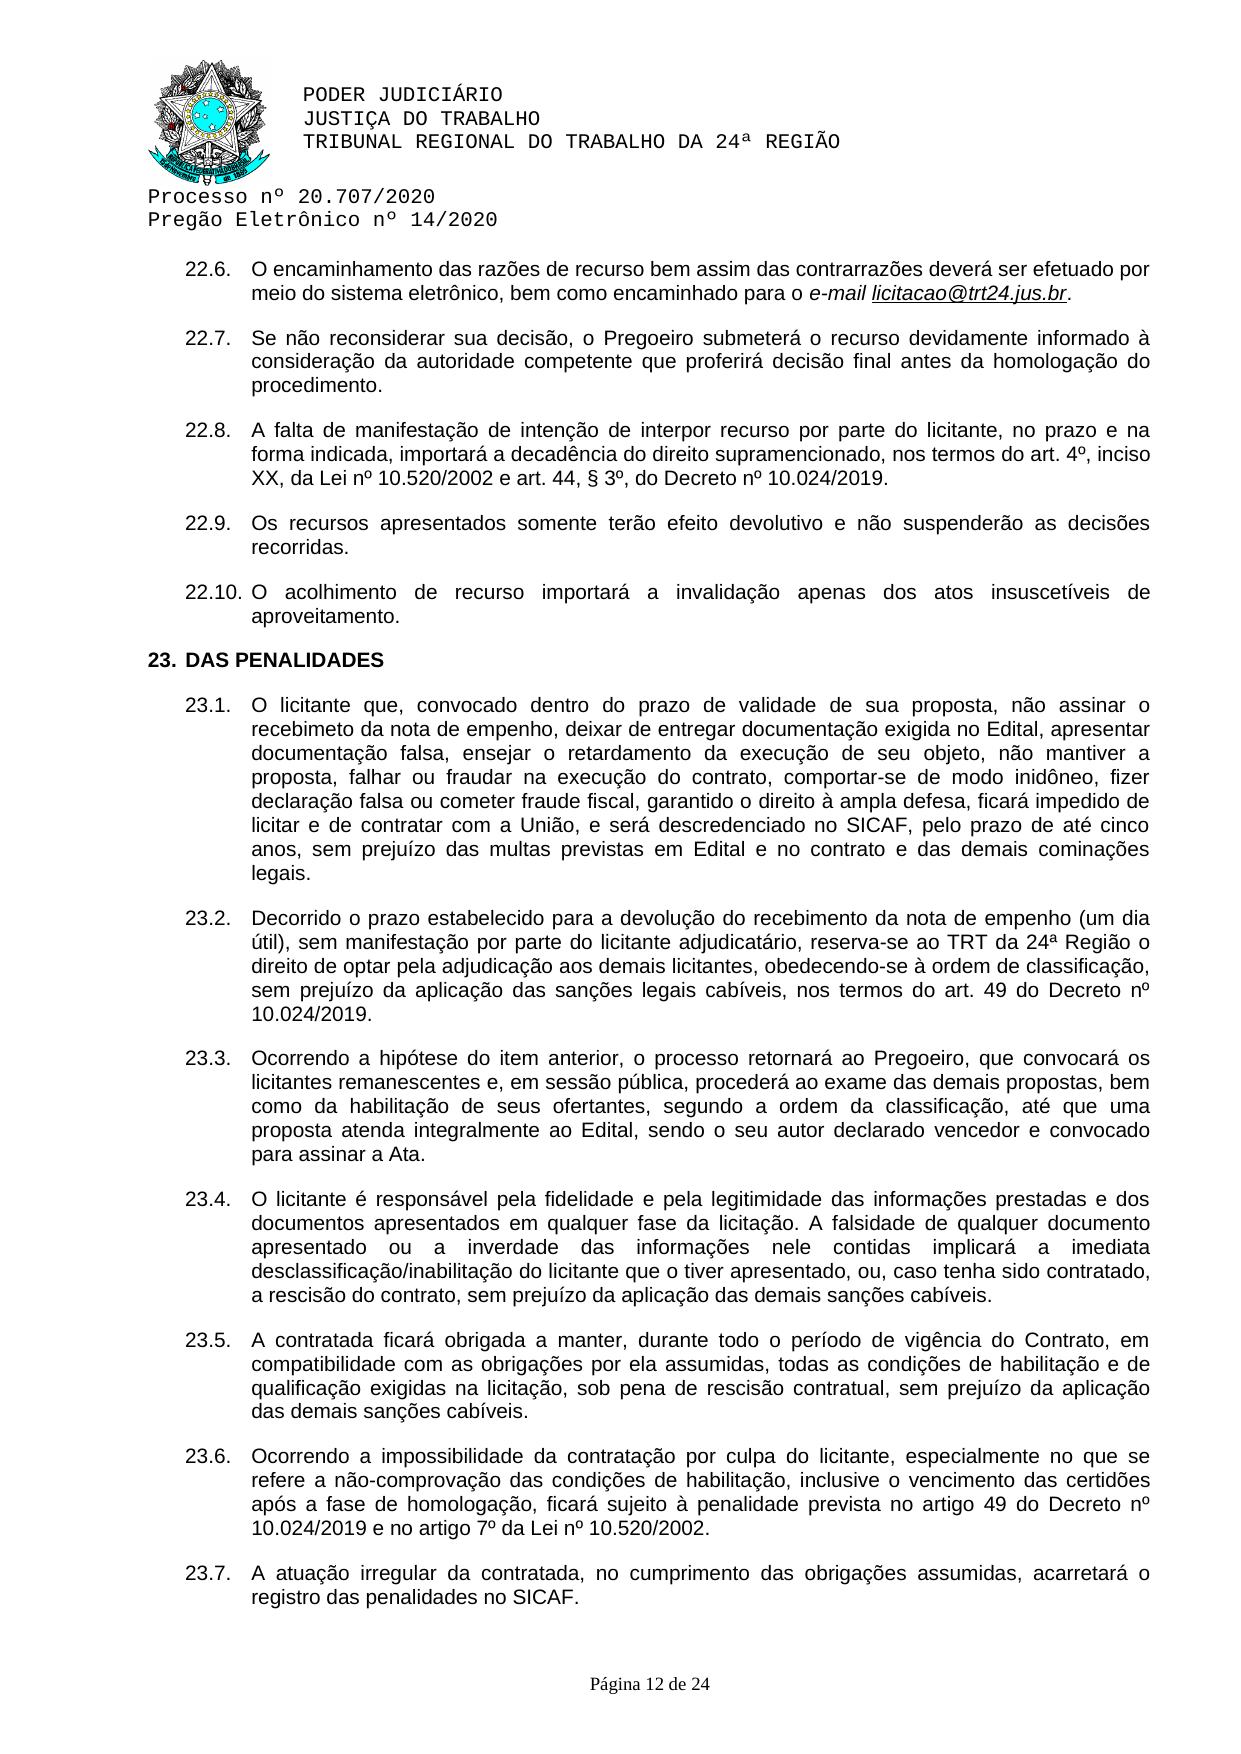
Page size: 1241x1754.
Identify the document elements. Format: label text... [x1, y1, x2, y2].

list O encaminhamento das razões de recurso bem assim das contrarrazões deverá ser efetuado por meio do sistema eletrônico, bem como encaminhado para o e-mail licitacao@trt24.jus.br. [185, 257, 1152, 304]
list Ocorrendo a hipótese do item anterior, o processo retornará ao Pregoeiro, que convocará os licitantes remanescentes e, em sessão pública, procederá ao exame das demais propostas, bem como da habilitação de seus ofertantes, segundo a ordem da classificação, até que uma proposta atenda integralmente ao Edital, sendo o seu autor declarado vencedor e convocado para assinar a Ata. [185, 1046, 1152, 1166]
list A contratada ficará obrigada a manter, durante todo o período de vigência do Contrato, em compatibilidade com as obrigações por ela assumidas, todas as condições de habilitação e de qualificação exigidas na licitação, sob pena de rescisão contratual, sem prejuízo da aplicação das demais sanções cabíveis. [185, 1327, 1152, 1423]
list A atuação irregular da contratada, no cumprimento das obrigações assumidas, acarretará o registro das penalidades no SICAF. [185, 1561, 1152, 1609]
list O licitante é responsável pela fidelidade e pela legitimidade das informações prestadas e dos documentos apresentados em qualquer fase da licitação. A falsidade de qualquer documento apresentado ou a inverdade das informações nele contidas implicará a imediata desclassificação/inabilitação do licitante que o tiver apresentado, ou, caso tenha sido contratado, a rescisão do contrato, sem prejuízo da aplicação das demais sanções cabíveis. [185, 1187, 1152, 1307]
list Os recursos apresentados somente terão efeito devolutivo e não suspenderão as decisões recorridas. [185, 511, 1152, 559]
list Decorrido o prazo estabelecido para a devolução do recebimento da nota de empenho (um dia útil), sem manifestação por parte do licitante adjudicatário, reserva-se ao TRT da 24ª Região o direito de optar pela adjudicação aos demais licitantes, obedecendo-se à ordem de classificação, sem prejuízo da aplicação das sanções legais cabíveis, nos termos do art. 49 do Decreto nº 10.024/2019. [185, 906, 1152, 1025]
list A falta de manifestação de intenção de interpor recurso por parte do licitante, no prazo e na forma indicada, importará a decadência do direito supramencionado, nos termos do art. 4º, inciso XX, da Lei nº 10.520/2002 e art. 44, § 3º, do Decreto nº 10.024/2019. [185, 418, 1152, 490]
list DAS PENALIDADES [148, 648, 1152, 672]
list Se não reconsiderar sua decisão, o Pregoeiro submeterá o recurso devidamente informado à consideração da autoridade competente que proferirá decisão final antes da homologação do procedimento. [185, 325, 1152, 397]
list Ocorrendo a impossibilidade da contratação por culpa do licitante, especialmente no que se refere a não-comprovação das condições de habilitação, inclusive o vencimento das certidões após a fase de homologação, ficará sujeito à penalidade prevista no artigo 49 do Decreto nº 10.024/2019 e no artigo 7º da Lei nº 10.520/2002. [185, 1444, 1152, 1540]
picture [147, 59, 272, 186]
list O acolhimento de recurso importará a invalidação apenas dos atos insuscetíveis de aproveitamento. [185, 579, 1152, 627]
list O licitante que, convocado dentro do prazo de validade de sua proposta, não assinar o recebimeto da nota de empenho, deixar de entregar documentação exigida no Edital, apresentar documentação falsa, ensejar o retardamento da execução de seu objeto, não mantiver a proposta, falhar ou fraudar na execução do contrato, comportar-se de modo inidôneo, fizer declaração falsa ou cometer fraude fiscal, garantido o direito à ampla defesa, ficará impedido de licitar e de contratar com a União, e será descredenciado no SICAF, pelo prazo de até cinco anos, sem prejuízo das multas previstas em Edital e no contrato e das demais cominações legais. [185, 693, 1152, 885]
